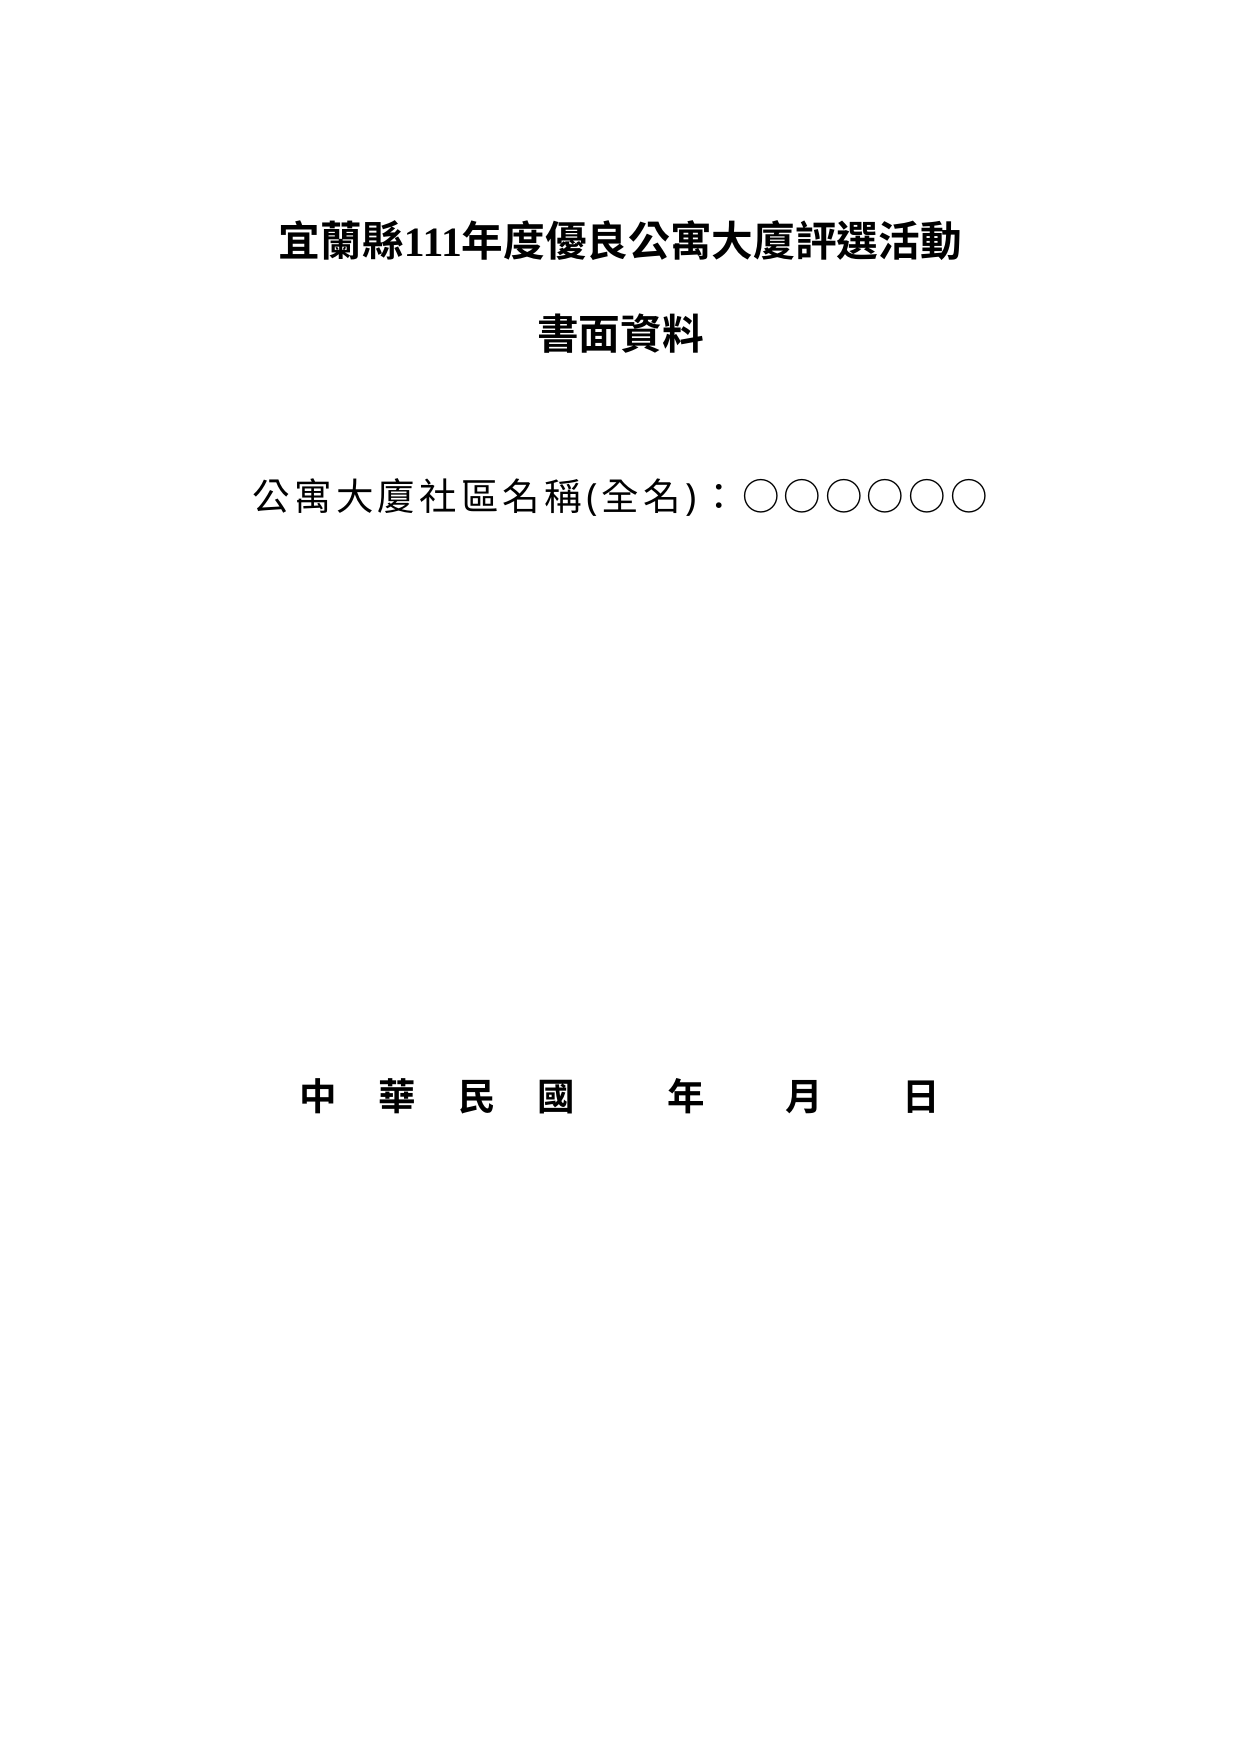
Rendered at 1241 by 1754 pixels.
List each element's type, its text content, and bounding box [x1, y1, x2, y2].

text 書面資料 [106, 301, 1134, 361]
text 公寓大廈社區名稱(全名)：○○○○○○ [106, 473, 1134, 519]
text 中 華 民 國 年 月 日 [106, 1073, 1134, 1119]
text 宜蘭縣111年度優良公寓大廈評選活動 [106, 208, 1134, 268]
